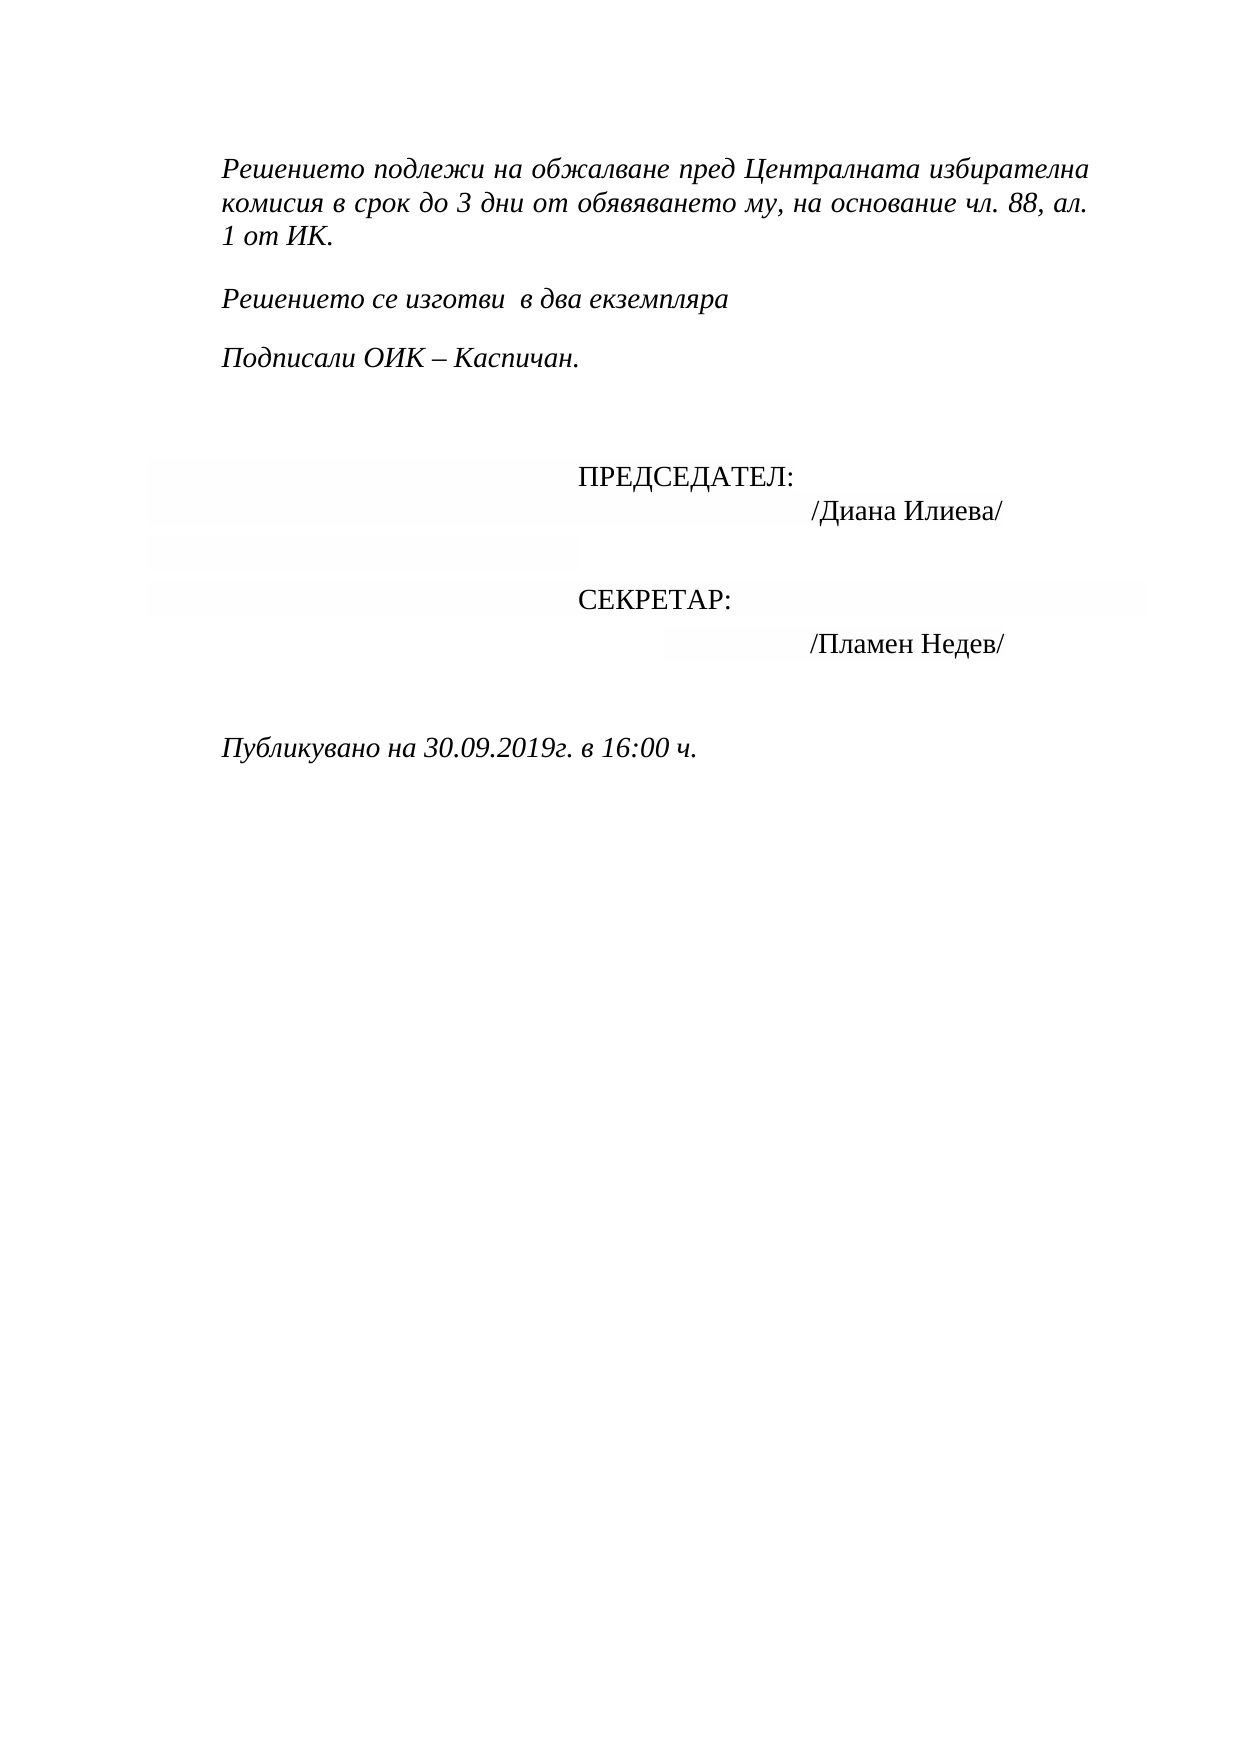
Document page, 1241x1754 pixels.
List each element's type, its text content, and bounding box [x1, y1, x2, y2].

text Подписали ОИК – Каспичан. [148, 341, 1152, 374]
text /Пламен Недев/ [664, 626, 1152, 660]
text Решението се изготви в два екземпляра [148, 281, 1152, 315]
text СЕКРЕТАР: [148, 582, 1152, 615]
text Публикувано на 30.09.2019г. в 16:00 ч. [148, 730, 1152, 764]
text ПРЕДСЕДАТЕЛ: /Диана Илиева/ [148, 459, 1152, 526]
text Решението подлежи на обжалване пред Централната избирателна комисия в срок до 3 дни от обявяването му, на основание чл. 88, ал. 1 от ИК. [221, 151, 1093, 252]
